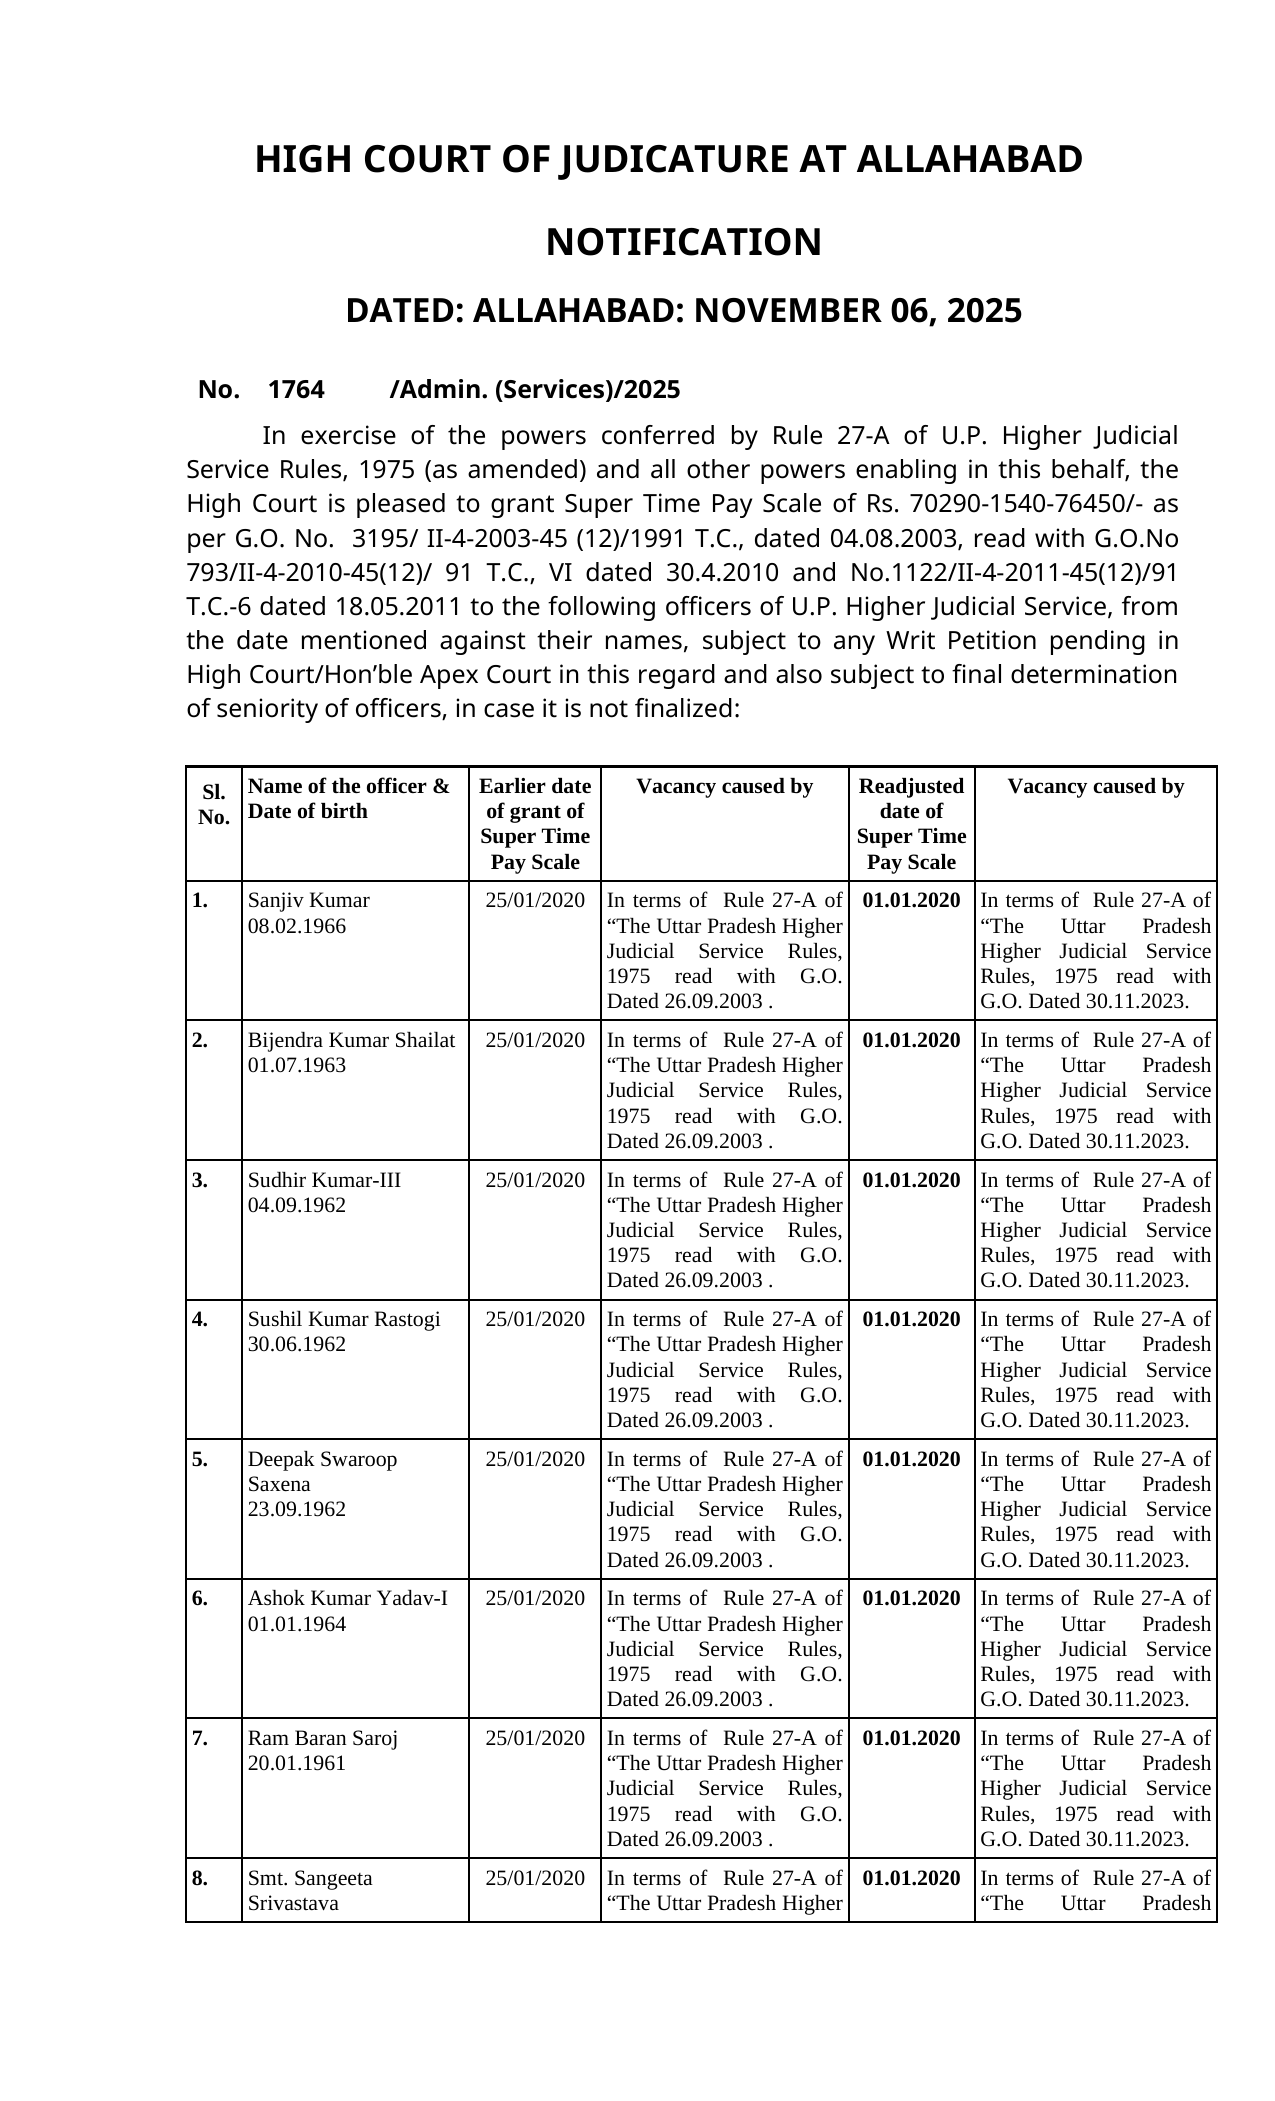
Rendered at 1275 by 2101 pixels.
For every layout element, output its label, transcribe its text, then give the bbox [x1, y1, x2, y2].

table_cell Deepak Swaroop Saxena 23.09.1962 [243, 1440, 468, 1578]
table_cell In terms of Rule 27-A of “The Uttar Pradesh Higher Judicial Service Rules, 1975 read with G.O. Dated 30.11.2023. [976, 882, 1216, 1019]
table_cell 25/01/2020 [470, 1440, 600, 1578]
table_cell In terms of Rule 27-A of “The Uttar Pradesh Higher Judicial Service Rules, 1975 read with G.O. Dated 26.09.2003 . [602, 882, 848, 1019]
table_cell Bijendra Kumar Shailat 01.07.1963 [243, 1021, 468, 1159]
table_header Name of the officer & Date of birth [243, 768, 468, 880]
table_cell [187, 1859, 241, 1921]
table_header /Admin. (Services)/2025 [378, 372, 706, 406]
table_cell 01.01.2020 [850, 1161, 974, 1298]
table_cell In terms of Rule 27-A of “The Uttar Pradesh Higher Judicial Service Rules, 1975 read with G.O. Dated 30.11.2023. [976, 1021, 1216, 1159]
table_cell [187, 1580, 241, 1717]
table_cell Ashok Kumar Yadav-I 01.01.1964 [243, 1580, 468, 1717]
table_cell In terms of Rule 27-A of “The Uttar Pradesh Higher Judicial Service Rules, 1975 read with G.O. Dated 30.11.2023. [976, 1580, 1216, 1717]
table_cell Sushil Kumar Rastogi 30.06.1962 [243, 1301, 468, 1438]
table_header Sl. No. [187, 768, 241, 880]
table_cell In terms of Rule 27-A of “The Uttar Pradesh Higher Judicial Service Rules, 1975 read with G.O. Dated 26.09.2003 . [602, 1580, 848, 1717]
table_header 1764 [256, 372, 378, 406]
table_cell Sanjiv Kumar 08.02.1966 [243, 882, 468, 1019]
table_cell 25/01/2020 [470, 1021, 600, 1159]
text In exercise of the powers conferred by Rule 27-A of U.P. Higher Judicial Service Rules, 1975 (as amended) and all other powers enabling in this behalf, the High Court is pleased to grant Super Time Pay Scale of Rs. 70290-1540-76450/- as per G.O. No. 3195/ II-4-2003-45 (12)/1991 T.C., dated 04.08.2003, read with G.O.No 793/II-4-2010-45(12)/ 91 T.C., VI dated 30.4.2010 and No.1122/II-4-2011-45(12)/91 T.C.-6 dated 18.05.2011 to the following officers of U.P. Higher Judicial Service, from the date mentioned against their names, subject to any Writ Petition pending in High Court/Hon’ble Apex Court in this regard and also subject to final determination of seniority of officers, in case it is not finalized: [184, 418, 1181, 724]
table_cell In terms of Rule 27-A of “The Uttar Pradesh Higher Judicial Service Rules, 1975 read with G.O. Dated 30.11.2023. [976, 1161, 1216, 1298]
table_cell 01.01.2020 [850, 1021, 974, 1159]
title HIGH COURT OF JUDICATURE AT ALLAHABAD [150, 132, 1188, 183]
table_header Vacancy caused by [976, 768, 1216, 880]
table_cell [187, 1301, 241, 1438]
table_cell 25/01/2020 [470, 1719, 600, 1857]
table_header Readjusted date of Super Time Pay Scale [850, 768, 974, 880]
table_cell [187, 1440, 241, 1578]
table_header Vacancy caused by [602, 768, 848, 880]
table_cell 01.01.2020 [850, 1859, 974, 1921]
table_cell 01.01.2020 [850, 1440, 974, 1578]
table_cell Sudhir Kumar-III 04.09.1962 [243, 1161, 468, 1298]
table_cell In terms of Rule 27-A of “The Uttar Pradesh Higher Judicial Service Rules, 1975 read with G.O. Dated 26.09.2003 . [602, 1021, 848, 1159]
table_header No. [186, 372, 256, 406]
table_cell In terms of Rule 27-A of “The Uttar Pradesh Higher [602, 1859, 848, 1921]
table_cell In terms of Rule 27-A of “The Uttar Pradesh Higher Judicial Service Rules, 1975 read with G.O. Dated 26.09.2003 . [602, 1301, 848, 1438]
table_cell In terms of Rule 27-A of “The Uttar Pradesh Higher Judicial Service Rules, 1975 read with G.O. Dated 30.11.2023. [976, 1719, 1216, 1857]
table_cell 01.01.2020 [850, 1580, 974, 1717]
table_cell 25/01/2020 [470, 882, 600, 1019]
table_cell In terms of Rule 27-A of “The Uttar Pradesh Higher Judicial Service Rules, 1975 read with G.O. Dated 30.11.2023. [976, 1301, 1216, 1438]
table_cell 01.01.2020 [850, 882, 974, 1019]
table_cell In terms of Rule 27-A of “The Uttar Pradesh Higher Judicial Service Rules, 1975 read with G.O. Dated 26.09.2003 . [602, 1161, 848, 1298]
table_cell In terms of Rule 27-A of “The Uttar Pradesh Higher Judicial Service Rules, 1975 read with G.O. Dated 26.09.2003 . [602, 1440, 848, 1578]
table_cell [187, 882, 241, 1019]
table_cell In terms of Rule 27-A of “The Uttar Pradesh [976, 1859, 1216, 1921]
table_cell 25/01/2020 [470, 1859, 600, 1921]
table_cell 25/01/2020 [470, 1580, 600, 1717]
table_cell 25/01/2020 [470, 1301, 600, 1438]
table_header Earlier date of grant of Super Time Pay Scale [470, 768, 600, 880]
table_cell Ram Baran Saroj 20.01.1961 [243, 1719, 468, 1857]
subtitle NOTIFICATION [187, 216, 1181, 267]
table_cell In terms of Rule 27-A of “The Uttar Pradesh Higher Judicial Service Rules, 1975 read with G.O. Dated 30.11.2023. [976, 1440, 1216, 1578]
table_cell [187, 1161, 241, 1298]
table_cell 01.01.2020 [850, 1301, 974, 1438]
table_cell [187, 1021, 241, 1159]
table_cell In terms of Rule 27-A of “The Uttar Pradesh Higher Judicial Service Rules, 1975 read with G.O. Dated 26.09.2003 . [602, 1719, 848, 1857]
subtitle DATED: ALLAHABAD: NOVEMBER 06, 2025 [187, 287, 1181, 332]
table_cell 25/01/2020 [470, 1161, 600, 1298]
table_cell [187, 1719, 241, 1857]
table_cell Smt. Sangeeta Srivastava [243, 1859, 468, 1921]
table_cell 01.01.2020 [850, 1719, 974, 1857]
